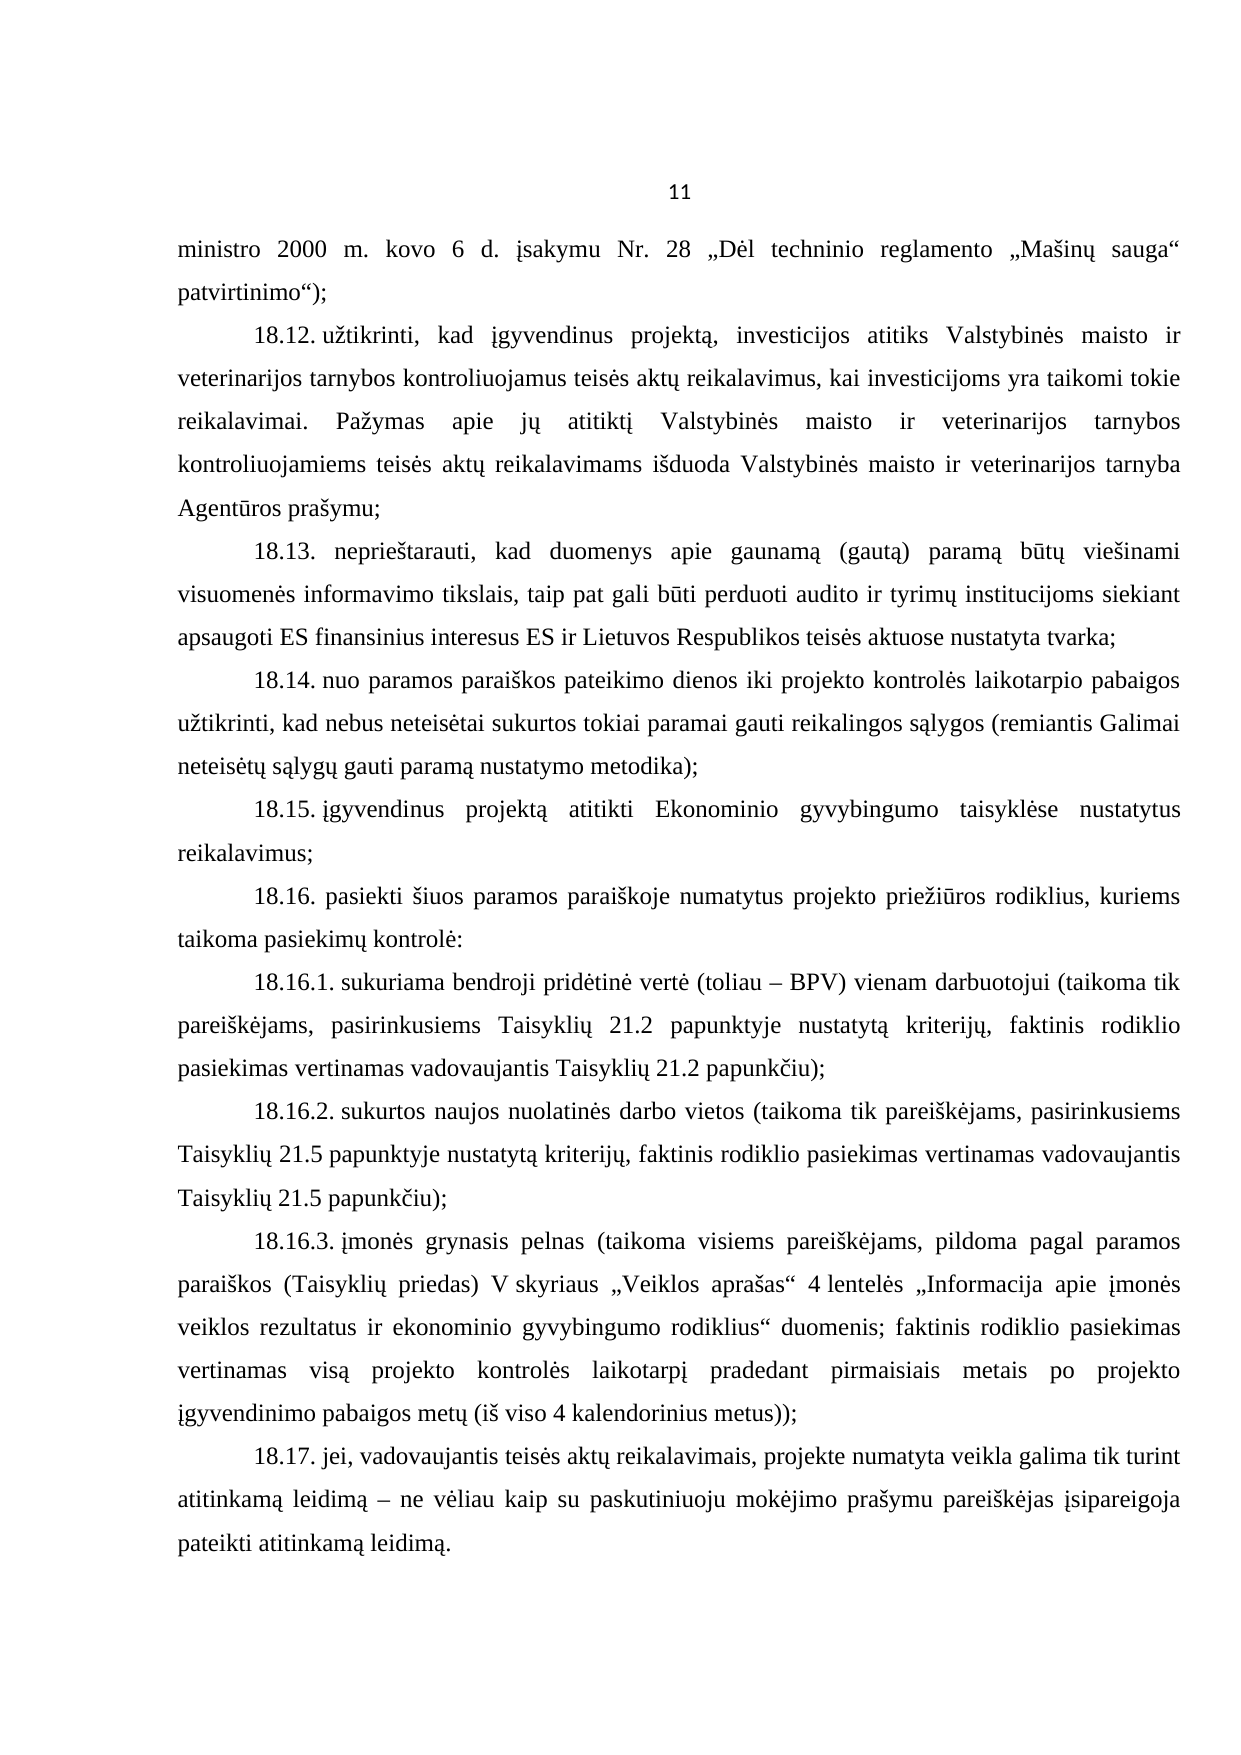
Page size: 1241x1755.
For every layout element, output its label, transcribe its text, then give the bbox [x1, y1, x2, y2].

text 18.16. pasiekti šiuos paramos paraiškoje numatytus projekto priežiūros rodiklius, kuriems taikoma pasiekimų kontrolė: [177, 881, 1181, 953]
text 18.16.2. sukurtos naujos nuolatinės darbo vietos (taikoma tik pareiškėjams, pasirinkusiems Taisyklių 21.5 papunktyje nustatytą kriterijų, faktinis rodiklio pasiekimas vertinamas vadovaujantis Taisyklių 21.5 papunkčiu); [177, 1096, 1181, 1211]
text 18.16.1. sukuriama bendroji pridėtinė vertė (toliau – BPV) vienam darbuotojui (taikoma tik pareiškėjams, pasirinkusiems Taisyklių 21.2 papunktyje nustatytą kriterijų, faktinis rodiklio pasiekimas vertinamas vadovaujantis Taisyklių 21.2 papunkčiu); [177, 967, 1181, 1082]
text ministro 2000 m. kovo 6 d. įsakymu Nr. 28 „Dėl techninio reglamento „Mašinų sauga“ patvirtinimo“); [177, 234, 1181, 306]
text 18.17. jei, vadovaujantis teisės aktų reikalavimais, projekte numatyta veikla galima tik turint atitinkamą leidimą – ne vėliau kaip su paskutiniuoju mokėjimo prašymu pareiškėjas įsipareigoja pateikti atitinkamą leidimą. [177, 1441, 1181, 1556]
text 18.14. nuo paramos paraiškos pateikimo dienos iki projekto kontrolės laikotarpio pabaigos užtikrinti, kad nebus neteisėtai sukurtos tokiai paramai gauti reikalingos sąlygos (remiantis Galimai neteisėtų sąlygų gauti paramą nustatymo metodika); [177, 665, 1181, 780]
text 18.13. neprieštarauti, kad duomenys apie gaunamą (gautą) paramą būtų viešinami visuomenės informavimo tikslais, taip pat gali būti perduoti audito ir tyrimų institucijoms siekiant apsaugoti ES finansinius interesus ES ir Lietuvos Respublikos teisės aktuose nustatyta tvarka; [177, 536, 1181, 651]
text 18.12. užtikrinti, kad įgyvendinus projektą, investicijos atitiks Valstybinės maisto ir veterinarijos tarnybos kontroliuojamus teisės aktų reikalavimus, kai investicijoms yra taikomi tokie reikalavimai. Pažymas apie jų atitiktį Valstybinės maisto ir veterinarijos tarnybos kontroliuojamiems teisės aktų reikalavimams išduoda Valstybinės maisto ir veterinarijos tarnyba Agentūros prašymu; [177, 320, 1181, 521]
text 18.15. įgyvendinus projektą atitikti Ekonominio gyvybingumo taisyklėse nustatytus reikalavimus; [177, 794, 1181, 866]
text 18.16.3. įmonės grynasis pelnas (taikoma visiems pareiškėjams, pildoma pagal paramos paraiškos (Taisyklių priedas) V skyriaus „Veiklos aprašas“ 4 lentelės „Informacija apie įmonės veiklos rezultatus ir ekonominio gyvybingumo rodiklius“ duomenis; faktinis rodiklio pasiekimas vertinamas visą projekto kontrolės laikotarpį pradedant pirmaisiais metais po projekto įgyvendinimo pabaigos metų (iš viso 4 kalendorinius metus)); [177, 1226, 1181, 1427]
